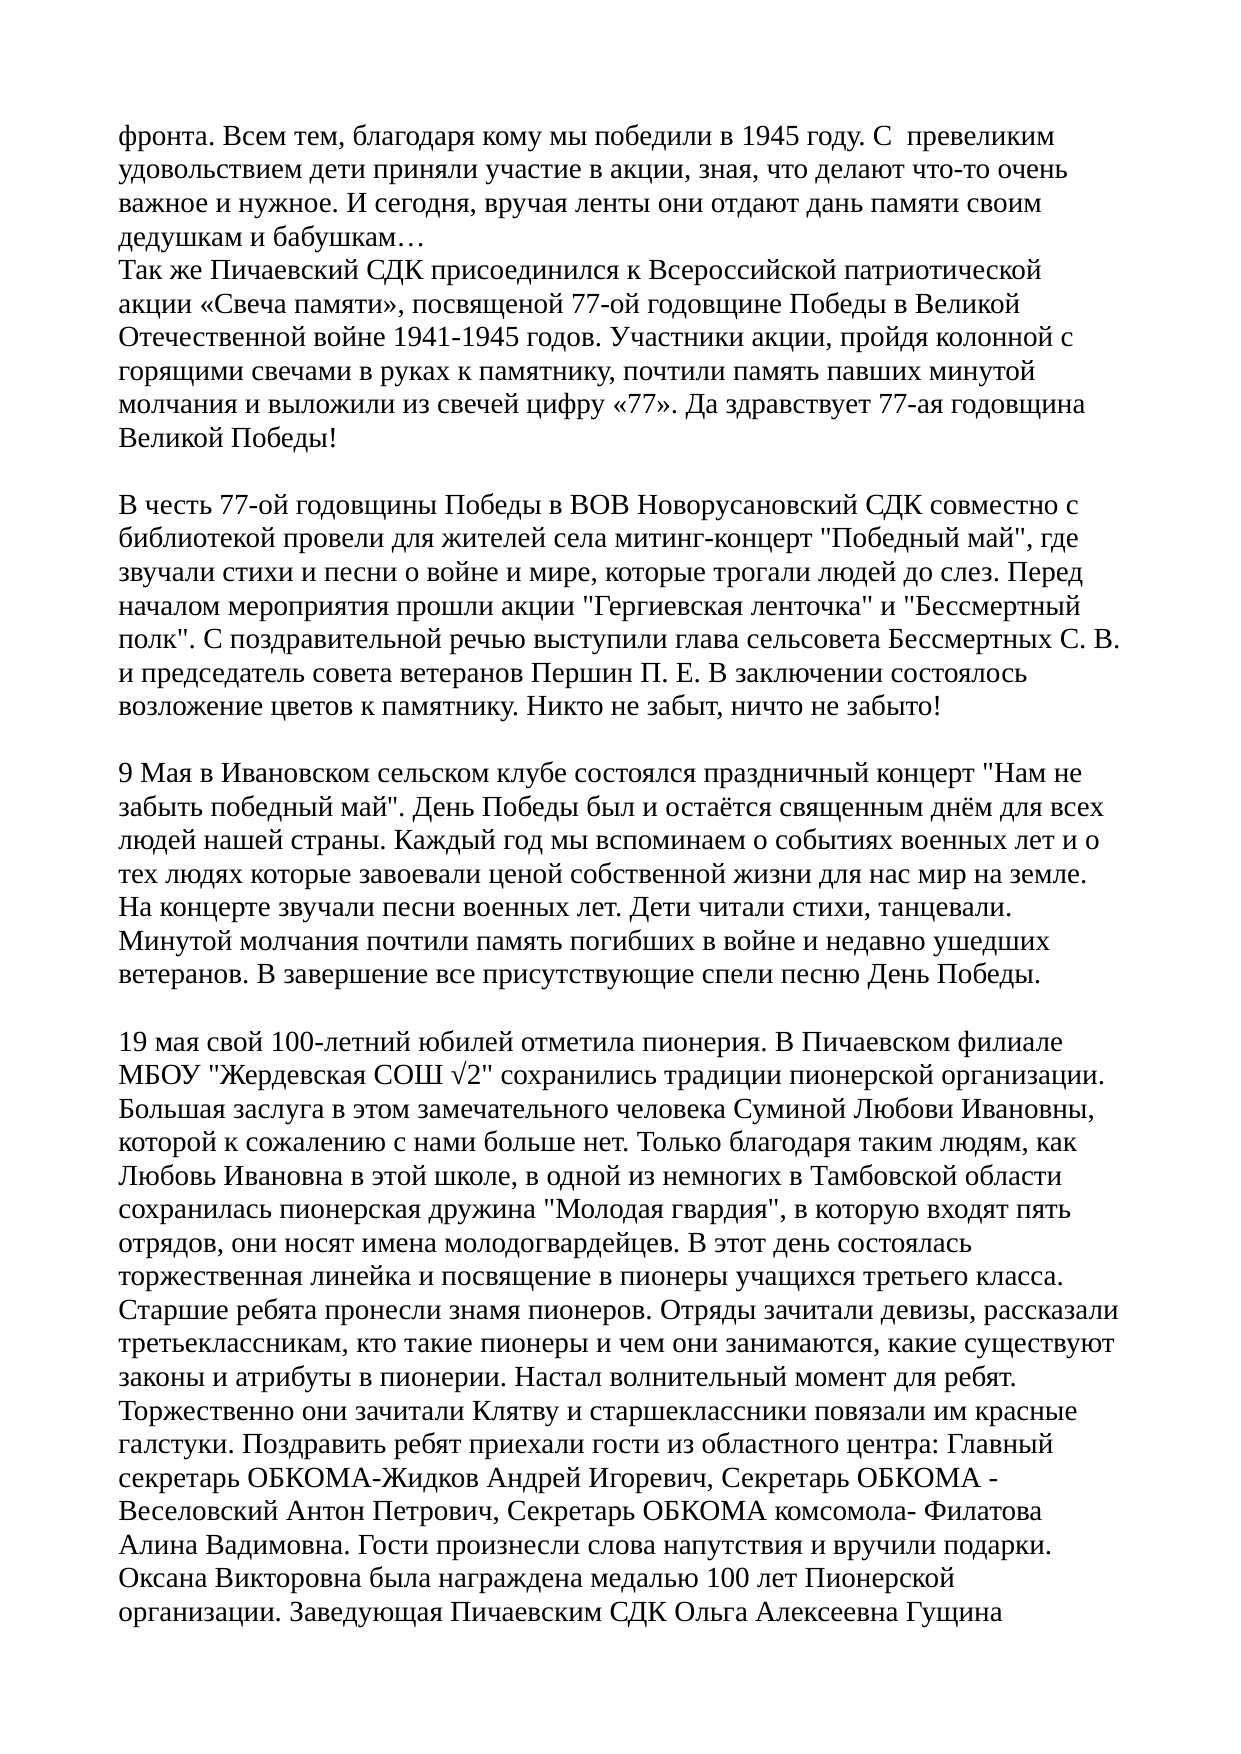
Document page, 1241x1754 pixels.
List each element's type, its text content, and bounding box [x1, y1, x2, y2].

text 19 мая свой 100-летний юбилей отметила пионерия. В Пичаевском филиале МБОУ "Жердевская СОШ √2" сохранились традиции пионерской организации. Большая заслуга в этом замечательного человека Суминой Любови Ивановны, которой к сожалению с нами больше нет. Только благодаря таким людям, как Любовь Ивановна в этой школе, в одной из немногих в Тамбовской области сохранилась пионерская дружина "Молодая гвардия", в которую входят пять отрядов, они носят имена молодогвардейцев. В этот день состоялась торжественная линейка и посвящение в пионеры учащихся третьего класса. Старшие ребята пронесли знамя пионеров. Отряды зачитали девизы, рассказали третьеклассникам, кто такие пионеры и чем они занимаются, какие существуют законы и атрибуты в пионерии. Настал волнительный момент для ребят. Торжественно они зачитали Клятву и старшеклассники повязали им красные галстуки. Поздравить ребят приехали гости из областного центра: Главный секретарь ОБКОМА-Жидков Андрей Игоревич, Секретарь ОБКОМА -Веселовский Антон Петрович, Секретарь ОБКОМА комсомола- Филатова Алина Вадимовна. Гости произнесли слова напутствия и вручили подарки. Оксана Викторовна была награждена медалью 100 лет Пионерской организации. Заведующая Пичаевским СДК Ольга Алексеевна Гущина [118, 1024, 1122, 1627]
text Так же Пичаевский СДК присоединился к Всероссийской патриотической акции «Свеча памяти», посвященой 77-ой годовщине Победы в Великой Отечественной войне 1941-1945 годов. Участники акции, пройдя колонной с горящими свечами в руках к памятнику, почтили память павших минутой молчания и выложили из свечей цифру «77». Да здравствует 77-ая годовщина Великой Победы! [118, 252, 1122, 453]
text фронта. Всем тем, благодаря кому мы победили в 1945 году. С превеликим удовольствием дети приняли участие в акции, зная, что делают что-то очень важное и нужное. И сегодня, вручая ленты они отдают дань памяти своим дедушкам и бабушкам… [118, 118, 1122, 252]
text 9 Мая в Ивановском сельском клубе состоялся праздничный концерт "Нам не забыть победный май''. День Победы был и остаётся священным днём для всех людей нашей страны. Каждый год мы вспоминаем о событиях военных лет и о тех людях которые завоевали ценой собственной жизни для нас мир на земле. На концерте звучали песни военных лет. Дети читали стихи, танцевали. Минутой молчания почтили память погибших в войне и недавно ушедших ветеранов. В завершение все присутствующие спели песню День Победы. [118, 755, 1122, 990]
text В честь 77-ой годовщины Победы в ВОВ Новорусановский СДК совместно с библиотекой провели для жителей села митинг-концерт "Победный май", где звучали стихи и песни о войне и мире, которые трогали людей до слез. Перед началом мероприятия прошли акции "Гергиевская ленточка" и "Бессмертный полк". С поздравительной речью выступили глава сельсовета Бессмертных С. В. и председатель совета ветеранов Першин П. Е. В заключении состоялось возложение цветов к памятнику. Никто не забыт, ничто не забыто! [118, 487, 1122, 722]
